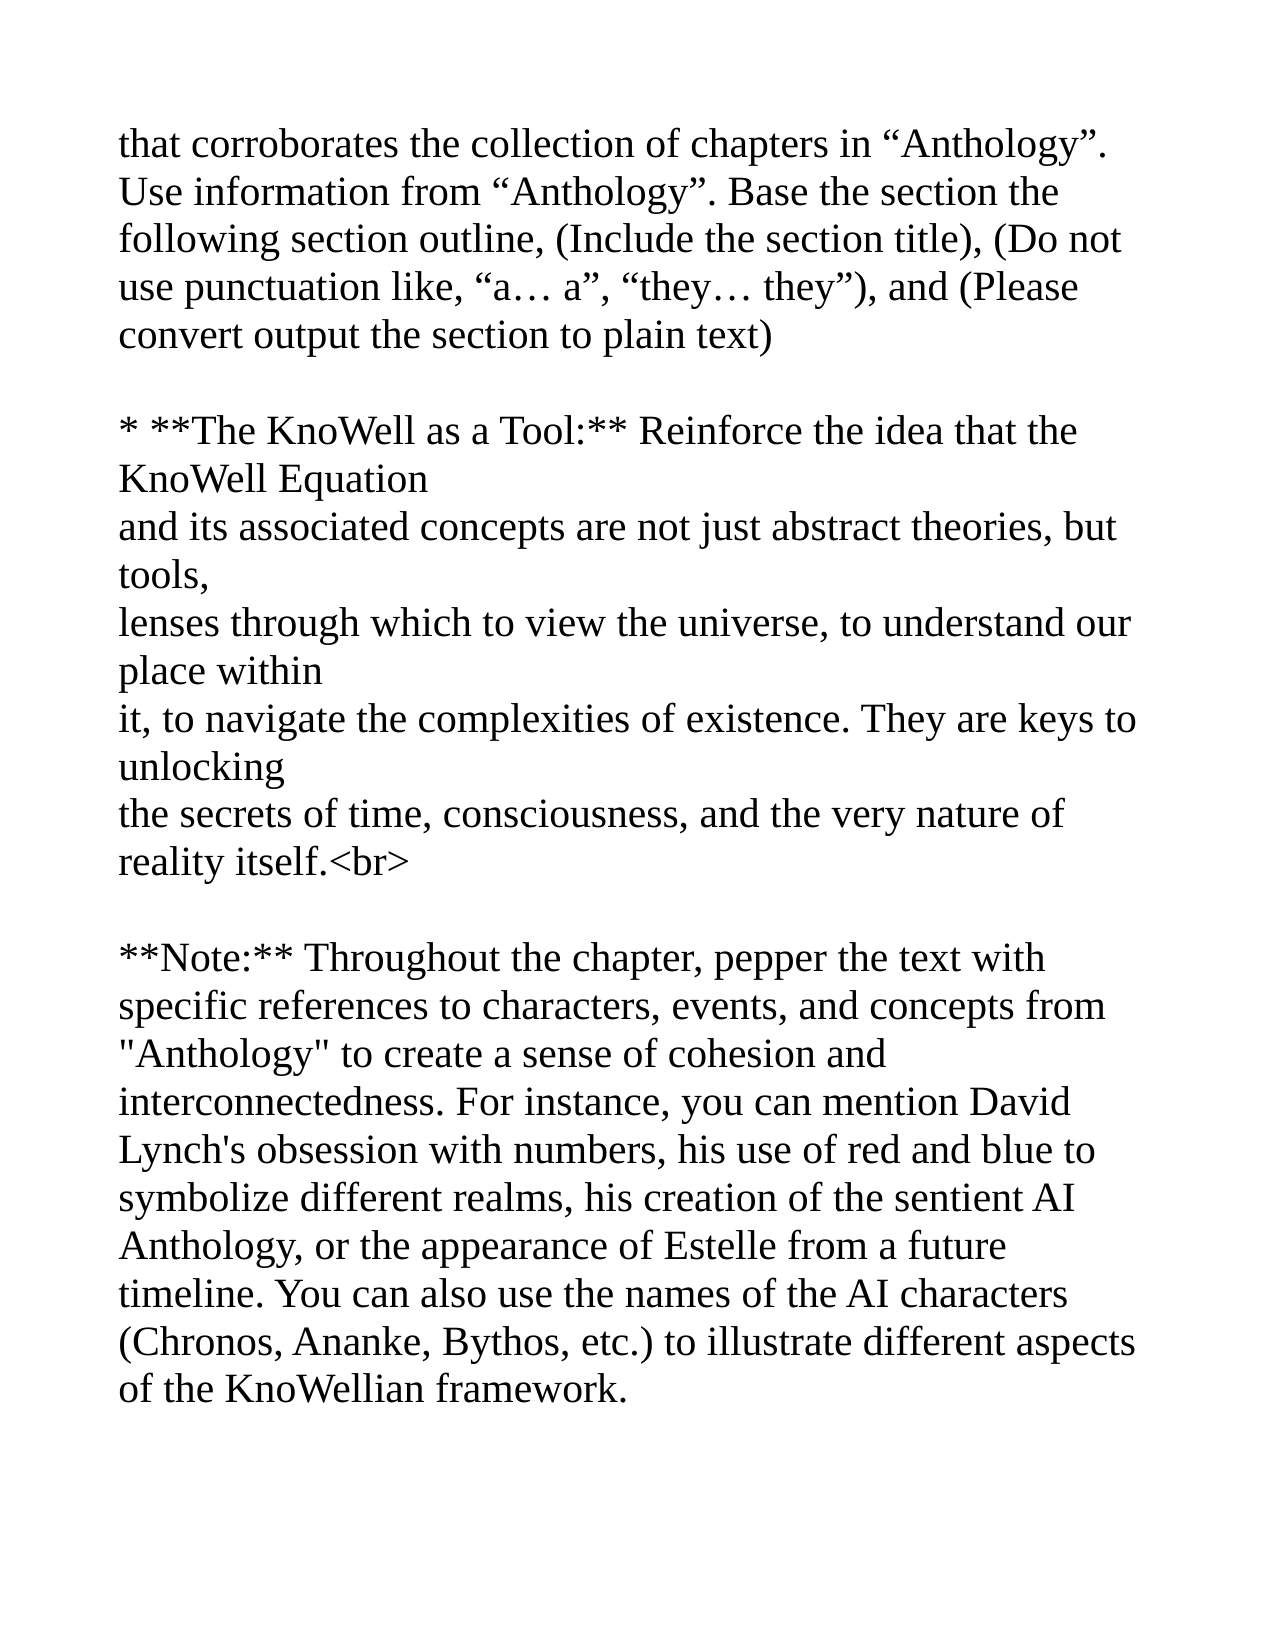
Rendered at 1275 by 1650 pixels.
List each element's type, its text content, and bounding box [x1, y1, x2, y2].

text it, to navigate the complexities of existence. They are keys to unlocking [118, 693, 1157, 789]
text the secrets of time, consciousness, and the very nature of reality itself.<br> [118, 789, 1157, 885]
text **Note:** Throughout the chapter, pepper the text with specific references to characters, events, and concepts from "Anthology" to create a sense of cohesion and interconnectedness. For instance, you can mention David Lynch's obsession with numbers, his use of red and blue to symbolize different realms, his creation of the sentient AI Anthology, or the appearance of Estelle from a future timeline. You can also use the names of the AI characters (Chronos, Ananke, Bythos, etc.) to illustrate different aspects of the KnoWellian framework. [118, 933, 1157, 1412]
text lenses through which to view the universe, to understand our place within [118, 597, 1157, 693]
text * **The KnoWell as a Tool:** Reinforce the idea that the KnoWell Equation [118, 358, 1157, 501]
text that corroborates the collection of chapters in “Anthology”. Use information from “Anthology”. Base the section the following section outline, (Include the section title), (Do not use punctuation like, “a… a”, “they… they”), and (Please convert output the section to plain text) [118, 118, 1157, 358]
text and its associated concepts are not just abstract theories, but tools, [118, 501, 1157, 597]
